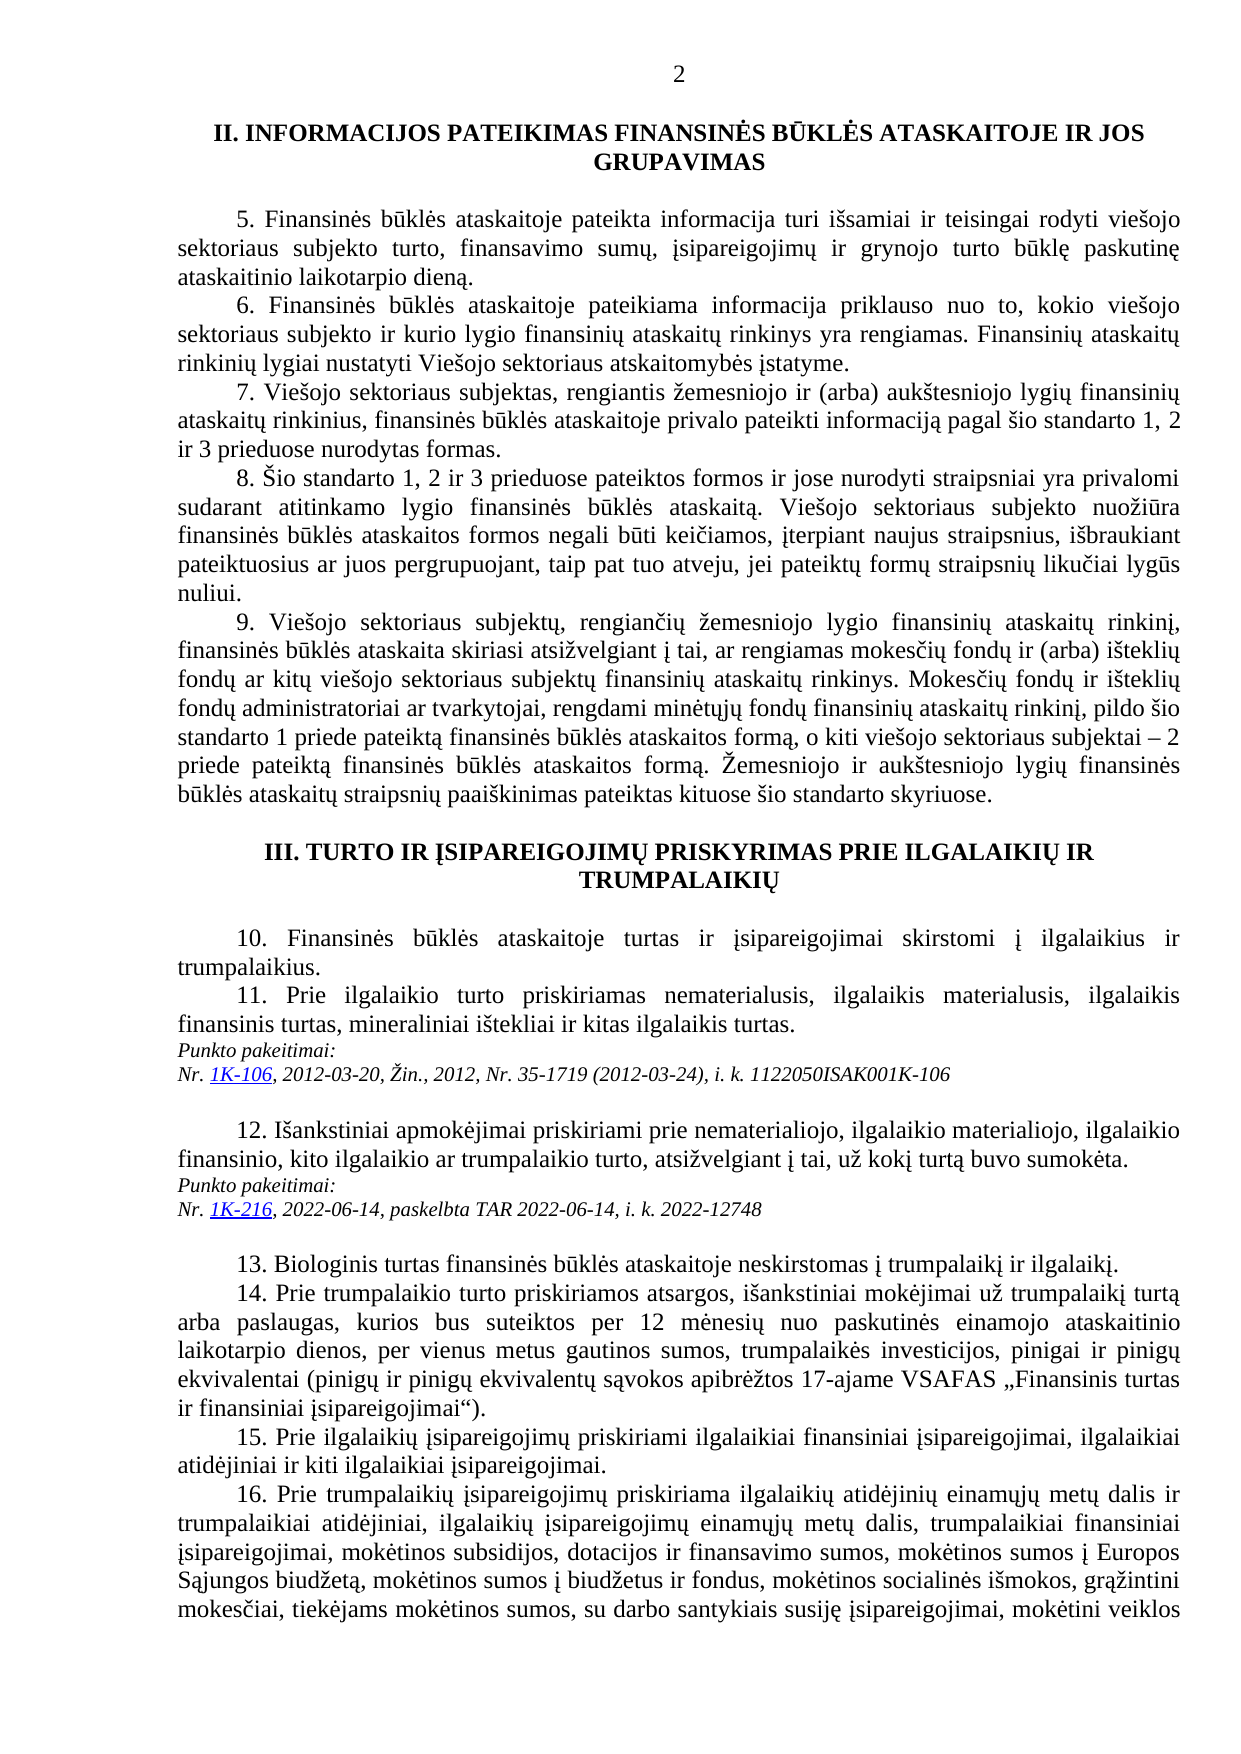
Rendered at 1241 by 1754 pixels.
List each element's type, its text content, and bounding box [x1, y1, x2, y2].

text 11. Prie ilgalaikio turto priskiriamas nematerialusis, ilgalaikis materialusis, ilgalaikis finansinis turtas, mineraliniai ištekliai ir kitas ilgalaikis turtas. [177, 981, 1181, 1038]
text 5. Finansinės būklės ataskaitoje pateikta informacija turi išsamiai ir teisingai rodyti viešojo sektoriaus subjekto turto, finansavimo sumų, įsipareigojimų ir grynojo turto būklę paskutinę ataskaitinio laikotarpio dieną. [177, 204, 1181, 291]
text Nr. 1K-106, 2012-03-20, Žin., 2012, Nr. 35-1719 (2012-03-24), i. k. 1122050ISAK001K-106 [177, 1062, 1181, 1086]
text 10. Finansinės būklės ataskaitoje turtas ir įsipareigojimai skirstomi į ilgalaikius ir trumpalaikius. [177, 923, 1181, 981]
text 7. Viešojo sektoriaus subjektas, rengiantis žemesniojo ir (arba) aukštesniojo lygių finansinių ataskaitų rinkinius, finansinės būklės ataskaitoje privalo pateikti informaciją pagal šio standarto 1, 2 ir 3 prieduose nurodytas formas. [177, 377, 1181, 463]
text 14. Prie trumpalaikio turto priskiriamos atsargos, išankstiniai mokėjimai už trumpalaikį turtą arba paslaugas, kurios bus suteiktos per 12 mėnesių nuo paskutinės einamojo ataskaitinio laikotarpio dienos, per vienus metus gautinos sumos, trumpalaikės investicijos, pinigai ir pinigų ekvivalentai (pinigų ir pinigų ekvivalentų sąvokos apibrėžtos 17-ajame VSAFAS „Finansinis turtas ir finansiniai įsipareigojimai“). [177, 1278, 1181, 1422]
text Punkto pakeitimai: [177, 1172, 1181, 1197]
text II. INFORMACIJOS PATEIKIMAS FINANSINĖS BŪKLĖS ATASKAITOJE IR JOS GRUPAVIMAS [177, 118, 1181, 176]
text Punkto pakeitimai: [177, 1038, 1181, 1062]
text 15. Prie ilgalaikių įsipareigojimų priskiriami ilgalaikiai finansiniai įsipareigojimai, ilgalaikiai atidėjiniai ir kiti ilgalaikiai įsipareigojimai. [177, 1422, 1181, 1479]
text Nr. 1K-216, 2022-06-14, paskelbta TAR 2022-06-14, i. k. 2022-12748 [177, 1197, 1181, 1221]
text 13. Biologinis turtas finansinės būklės ataskaitoje neskirstomas į trumpalaikį ir ilgalaikį. [177, 1249, 1181, 1278]
text 12. Išankstiniai apmokėjimai priskiriami prie nematerialiojo, ilgalaikio materialiojo, ilgalaikio finansinio, kito ilgalaikio ar trumpalaikio turto, atsižvelgiant į tai, už kokį turtą buvo sumokėta. [177, 1115, 1181, 1172]
text 6. Finansinės būklės ataskaitoje pateikiama informacija priklauso nuo to, kokio viešojo sektoriaus subjekto ir kurio lygio finansinių ataskaitų rinkinys yra rengiamas. Finansinių ataskaitų rinkinių lygiai nustatyti Viešojo sektoriaus atskaitomybės įstatyme. [177, 291, 1181, 377]
text 8. Šio standarto 1, 2 ir 3 prieduose pateiktos formos ir jose nurodyti straipsniai yra privalomi sudarant atitinkamo lygio finansinės būklės ataskaitą. Viešojo sektoriaus subjekto nuožiūra finansinės būklės ataskaitos formos negali būti keičiamos, įterpiant naujus straipsnius, išbraukiant pateiktuosius ar juos pergrupuojant, taip pat tuo atveju, jei pateiktų formų straipsnių likučiai lygūs nuliui. [177, 463, 1181, 607]
text 9. Viešojo sektoriaus subjektų, rengiančių žemesniojo lygio finansinių ataskaitų rinkinį, finansinės būklės ataskaita skiriasi atsižvelgiant į tai, ar rengiamas mokesčių fondų ir (arba) išteklių fondų ar kitų viešojo sektoriaus subjektų finansinių ataskaitų rinkinys. Mokesčių fondų ir išteklių fondų administratoriai ar tvarkytojai, rengdami minėtųjų fondų finansinių ataskaitų rinkinį, pildo šio standarto 1 priede pateiktą finansinės būklės ataskaitos formą, o kiti viešojo sektoriaus subjektai – 2 priede pateiktą finansinės būklės ataskaitos formą. Žemesniojo ir aukštesniojo lygių finansinės būklės ataskaitų straipsnių paaiškinimas pateiktas kituose šio standarto skyriuose. [177, 607, 1181, 808]
text 16. Prie trumpalaikių įsipareigojimų priskiriama ilgalaikių atidėjinių einamųjų metų dalis ir trumpalaikiai atidėjiniai, ilgalaikių įsipareigojimų einamųjų metų dalis, trumpalaikiai finansiniai įsipareigojimai, mokėtinos subsidijos, dotacijos ir finansavimo sumos, mokėtinos sumos į Europos Sąjungos biudžetą, mokėtinos sumos į biudžetus ir fondus, mokėtinos socialinės išmokos, grąžintini mokesčiai, tiekėjams mokėtinos sumos, su darbo santykiais susiję įsipareigojimai, mokėtini veiklos [177, 1479, 1181, 1623]
text III. TURTO IR ĮSIPAREIGOJIMŲ PRISKYRIMAS PRIE ILGALAIKIŲ IR TRUMPALAIKIŲ [177, 837, 1181, 894]
